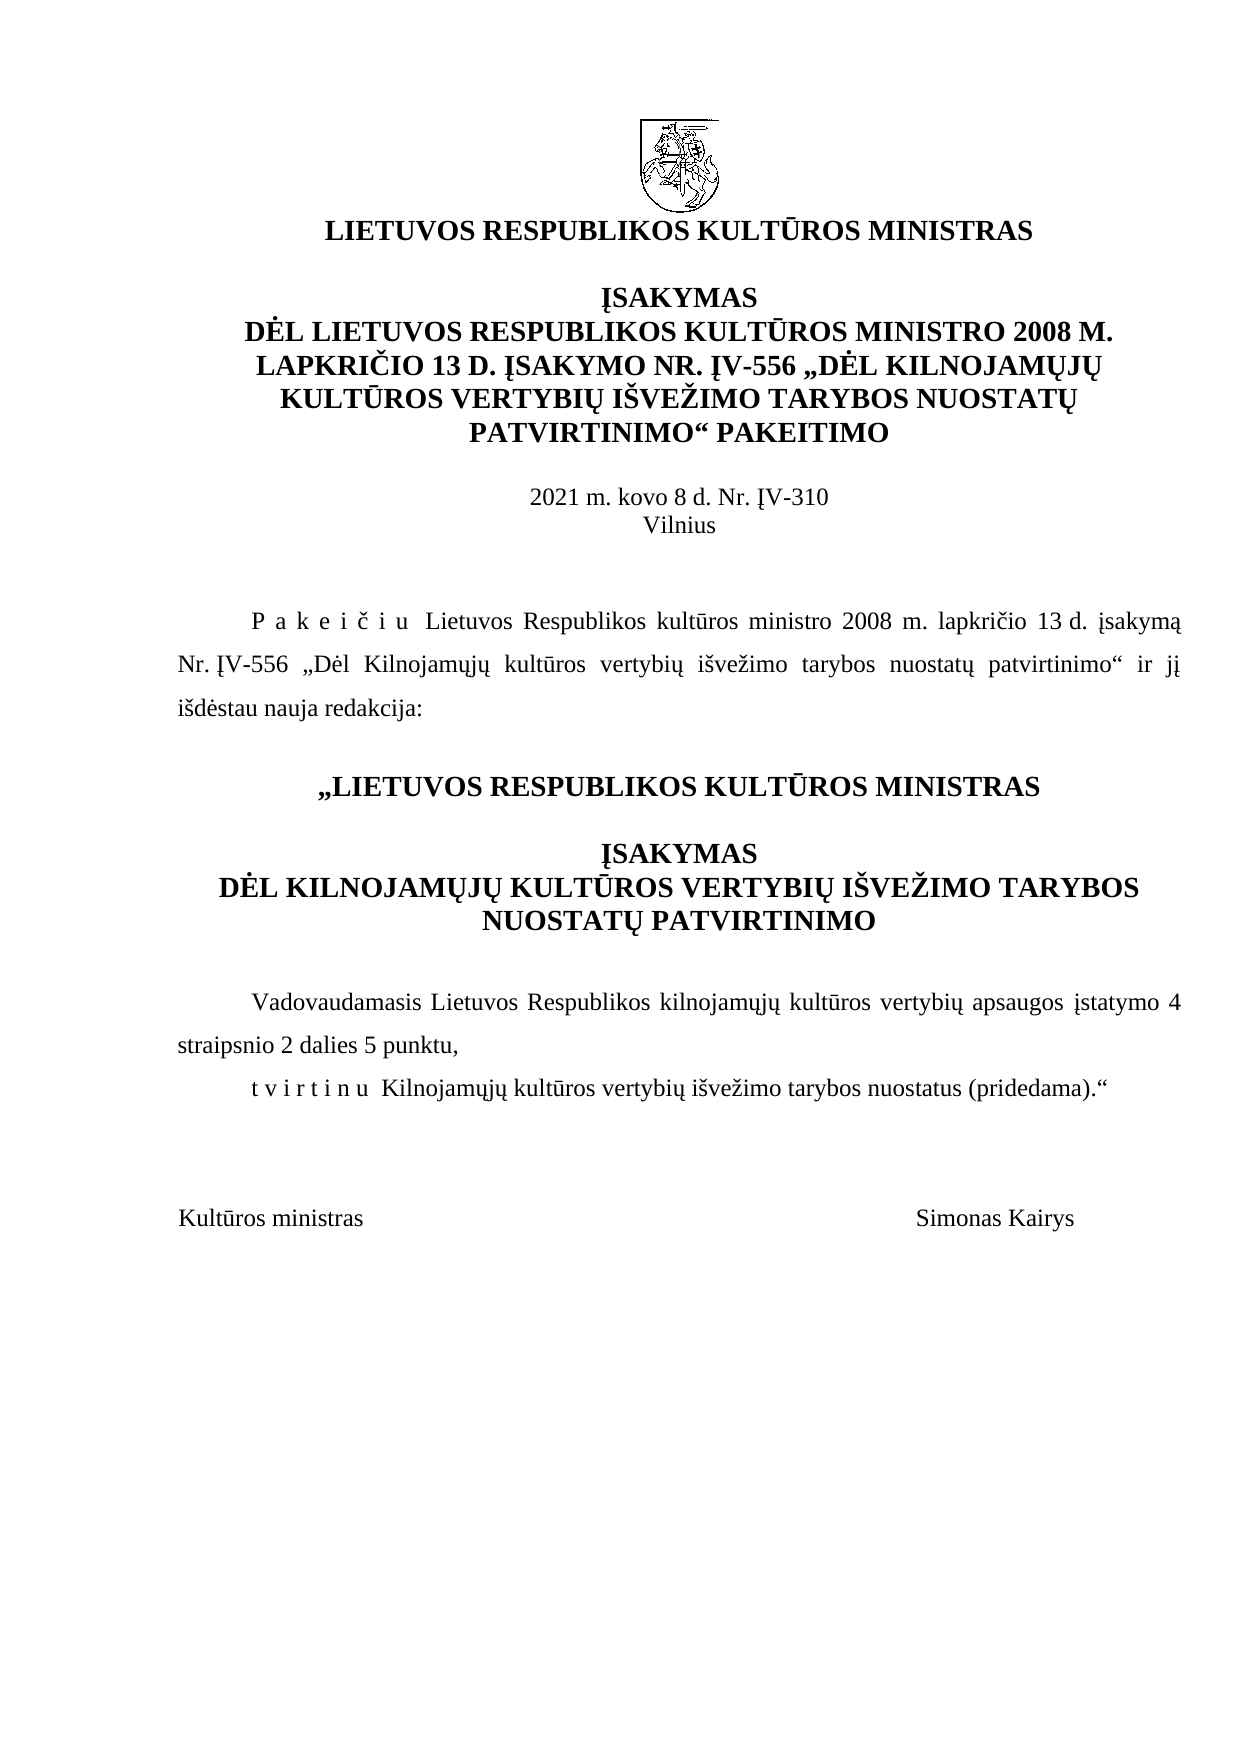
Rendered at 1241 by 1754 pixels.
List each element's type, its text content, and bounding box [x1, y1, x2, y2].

text „LIETUVOS RESPUBLIKOS KULTŪROS MINISTRAS [177, 769, 1181, 803]
text 2021 m. kovo 8 d. Nr. ĮV-310 [177, 482, 1181, 511]
text P a k e i č i u Lietuvos Respublikos kultūros ministro 2008 m. lapkričio 13 d. įsakymą Nr. ĮV-556 „Dėl Kilnojamųjų kultūros vertybių išvežimo tarybos nuostatų patvirtinimo“ ir jį išdėstau nauja redakcija: [177, 606, 1181, 721]
text ĮSAKYMAS [177, 836, 1181, 870]
text DĖL Lietuvos respublikos kultūros ministro 2008 m. LAPKRIČIO 13 d. įsakymo Nr. ĮV-556 „DĖL KILNOJAMŲJŲ KULTŪROS VERTYBIŲ IŠVEŽIMO TARYBOS NUOSTATŲ PATVIRTINIMO“ pakeitimo [177, 314, 1181, 448]
text tvirtinu Kilnojamųjų kultūros vertybių išvežimo tarybos nuostatus (pridedama).“ [177, 1073, 1181, 1102]
text Kultūros ministras Simonas Kairys [178, 1203, 1181, 1232]
text LIETUVOS RESPUBLIKOS KULTŪROS MINISTRAS [177, 213, 1181, 247]
text ĮSAKYMAS [177, 281, 1181, 314]
text DĖL KILNOJAMŲJŲ KULTŪROS VERTYBIŲ IŠVEŽIMO TARYBOS NUOSTATŲ PATVIRTINIMO [177, 870, 1181, 937]
text Vilnius [177, 511, 1181, 539]
text Vadovaudamasis Lietuvos Respublikos kilnojamųjų kultūros vertybių apsaugos įstatymo 4 straipsnio 2 dalies 5 punktu, [177, 987, 1181, 1059]
